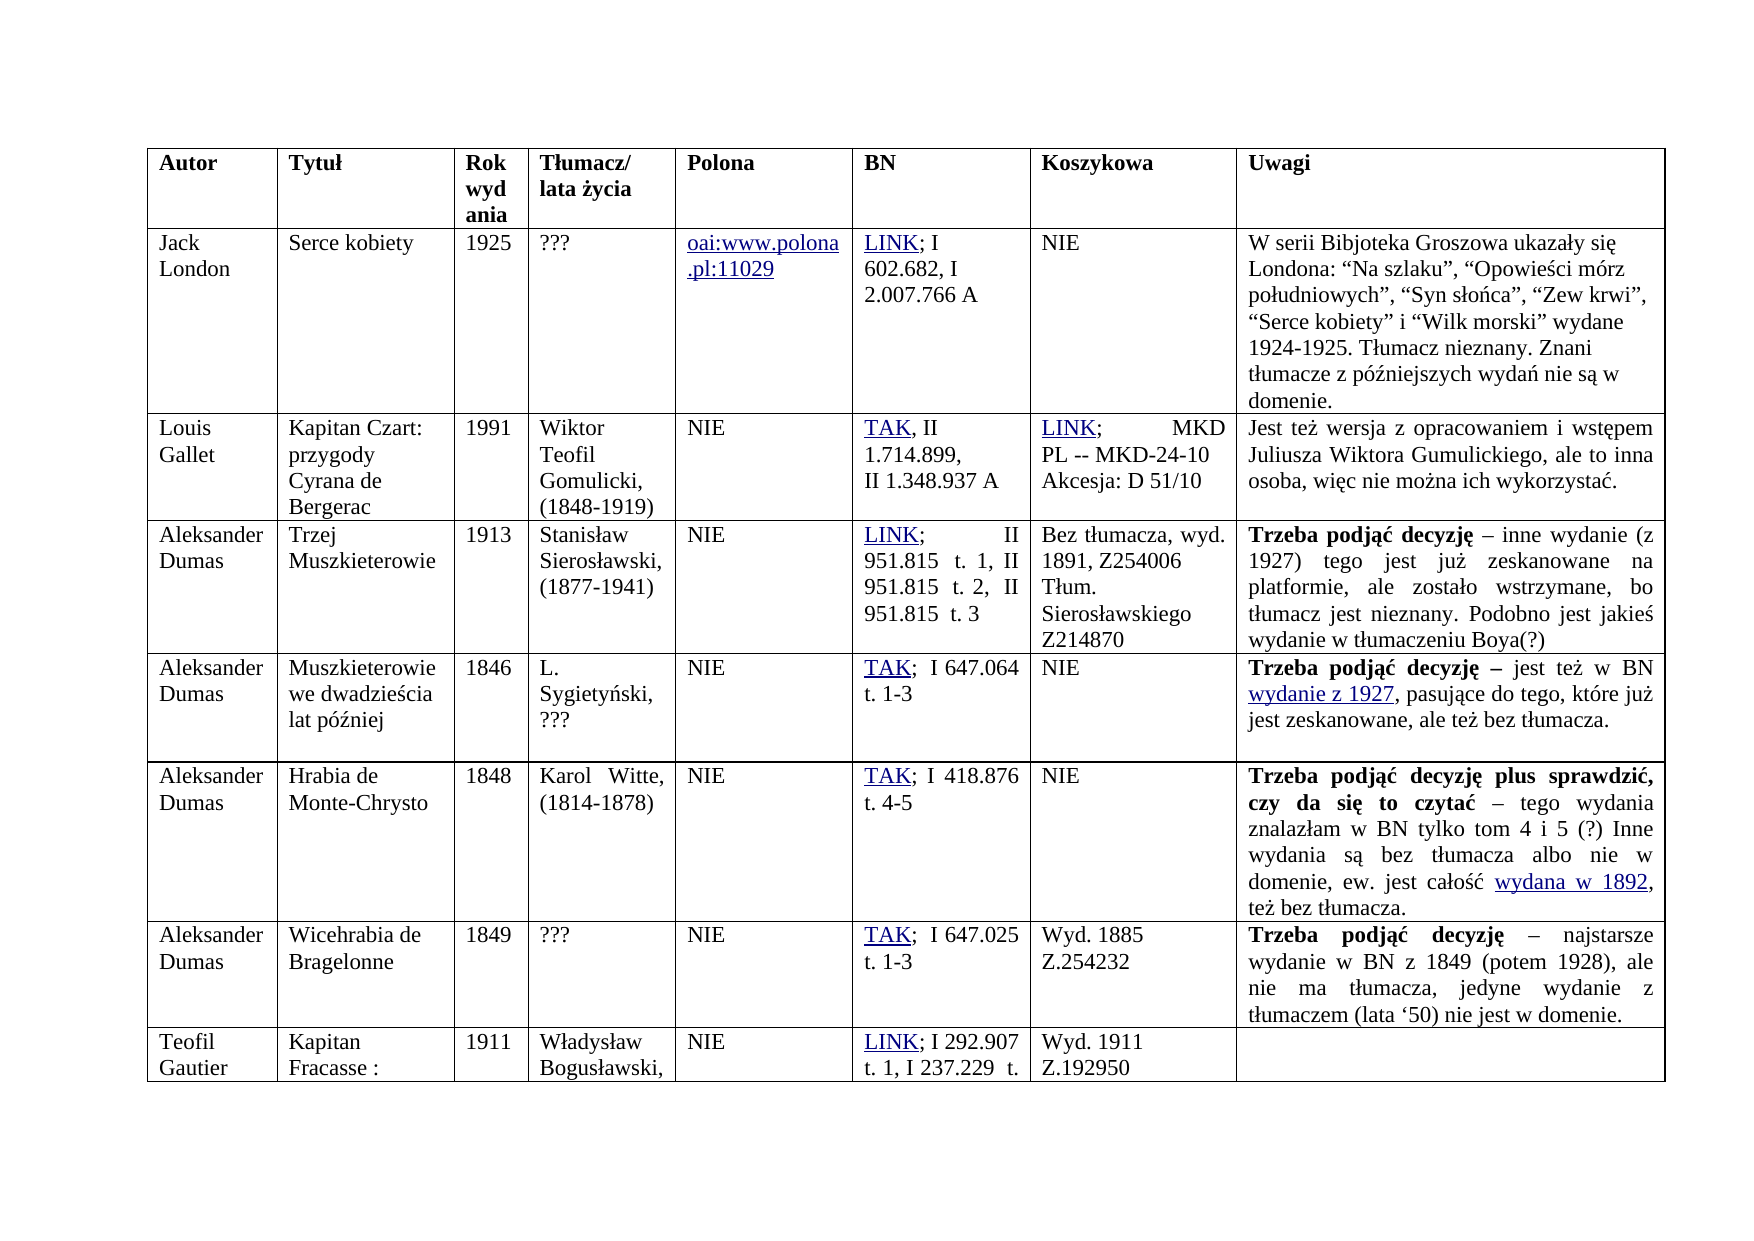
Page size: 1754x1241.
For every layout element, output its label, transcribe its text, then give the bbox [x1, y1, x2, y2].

table_cell NIE [676, 1028, 852, 1081]
table_cell W serii Bibjoteka Groszowa ukazały się Londona: “Na szlaku”, “Opowieści mórz południowych”, “Syn słońca”, “Zew krwi”, “Serce kobiety” i “Wilk morski” wydane 1924-1925. Tłumacz nieznany. Znani tłumacze z późniejszych wydań nie są w domenie. [1237, 229, 1664, 413]
table_cell NIE [676, 521, 852, 652]
table_cell Trzeba podjąć decyzję – jest też w BN wydanie z 1927, pasujące do tego, które już jest zeskanowane, ale też bez tłumacza. [1237, 654, 1664, 761]
table_cell 1913 [455, 521, 528, 652]
table_cell TAK; I 418.876 t. 4-5 [853, 763, 1030, 921]
table_cell Aleksander Dumas [148, 763, 277, 921]
table_cell LINK; I 602.682, I 2.007.766 A [853, 229, 1030, 413]
table_cell L. Sygietyński, ??? [529, 654, 675, 761]
table_cell Trzeba podjąć decyzję – najstarsze wydanie w BN z 1849 (potem 1928), ale nie ma tłumacza, jedyne wydanie z tłumaczem (lata ‘50) nie jest w domenie. [1237, 922, 1664, 1027]
table_header Polona [676, 149, 852, 228]
table_cell 1846 [455, 654, 528, 761]
table_header Uwagi [1237, 149, 1664, 228]
table_cell LINK; II 951.815 t. 1, II 951.815 t. 2, II 951.815 t. 3 [853, 521, 1030, 652]
table_cell TAK, II 1.714.899, II 1.348.937 A [853, 414, 1030, 520]
table_cell ??? [529, 229, 675, 413]
table_header Tłumacz/ lata życia [529, 149, 675, 228]
table_cell 1991 [455, 414, 528, 520]
table_cell [1237, 1028, 1664, 1081]
table_cell Trzeba podjąć decyzję – inne wydanie (z 1927) tego jest już zeskanowane na platformie, ale zostało wstrzymane, bo tłumacz jest nieznany. Podobno jest jakieś wydanie w tłumaczeniu Boya(?) [1237, 521, 1664, 652]
table_cell Serce kobiety [278, 229, 454, 413]
table_cell LINK; MKD PL -- MKD-24-10 Akcesja: D 51/10 [1031, 414, 1236, 520]
table_cell Aleksander Dumas [148, 521, 277, 652]
table_cell Stanisław Sierosławski, (1877-1941) [529, 521, 675, 652]
table_header Rok wydania [455, 149, 528, 228]
table_cell Teofil Gautier [148, 1028, 277, 1081]
table_cell Aleksander Dumas [148, 922, 277, 1027]
table_cell Trzeba podjąć decyzję plus sprawdzić, czy da się to czytać – tego wydania znalazłam w BN tylko tom 4 i 5 (?) Inne wydania są bez tłumacza albo nie w domenie, ew. jest całość wydana w 1892, też bez tłumacza. [1237, 763, 1664, 921]
table_cell Louis Gallet [148, 414, 277, 520]
table_cell NIE [676, 414, 852, 520]
table_cell Kapitan Fracasse : [278, 1028, 454, 1081]
table_cell ??? [529, 922, 675, 1027]
table_header Koszykowa [1031, 149, 1236, 228]
table_cell NIE [676, 654, 852, 761]
table_cell Wiktor Teofil Gomulicki, (1848-1919) [529, 414, 675, 520]
table_cell NIE [1031, 654, 1236, 761]
table_cell Wyd. 1911 Z.192950 [1031, 1028, 1236, 1081]
table_cell oai:www.polona.pl:11029 [676, 229, 852, 413]
table_cell Trzej Muszkieterowie [278, 521, 454, 652]
table_cell 1911 [455, 1028, 528, 1081]
table_cell NIE [1031, 229, 1236, 413]
table_cell Muszkieterowie we dwadzieścia lat później [278, 654, 454, 761]
table_header Tytuł [278, 149, 454, 228]
table_cell TAK; I 647.064 t. 1-3 [853, 654, 1030, 761]
table_cell LINK; I 292.907 t. 1, I 237.229 t. [853, 1028, 1030, 1081]
table_cell Karol Witte, (1814-1878) [529, 763, 675, 921]
table_cell Wicehrabia de Bragelonne [278, 922, 454, 1027]
table_cell NIE [676, 763, 852, 921]
table_cell Jest też wersja z opracowaniem i wstępem Juliusza Wiktora Gumulickiego, ale to inna osoba, więc nie można ich wykorzystać. [1237, 414, 1664, 520]
table_cell Władysław Bogusławski, [529, 1028, 675, 1081]
table_header BN [853, 149, 1030, 228]
table_cell TAK; I 647.025 t. 1-3 [853, 922, 1030, 1027]
table_cell 1849 [455, 922, 528, 1027]
table_cell 1848 [455, 763, 528, 921]
table_cell Kapitan Czart: przygody Cyrana de Bergerac [278, 414, 454, 520]
table_cell Wyd. 1885 Z.254232 [1031, 922, 1236, 1027]
table_cell Bez tłumacza, wyd. 1891, Z254006 Tłum. Sierosławskiego Z214870 [1031, 521, 1236, 652]
table_cell Jack London [148, 229, 277, 413]
table_cell Hrabia de Monte-Chrysto [278, 763, 454, 921]
table_cell 1925 [455, 229, 528, 413]
table_cell NIE [1031, 763, 1236, 921]
table_header Autor [148, 149, 277, 228]
table_cell Aleksander Dumas [148, 654, 277, 761]
table_cell NIE [676, 922, 852, 1027]
